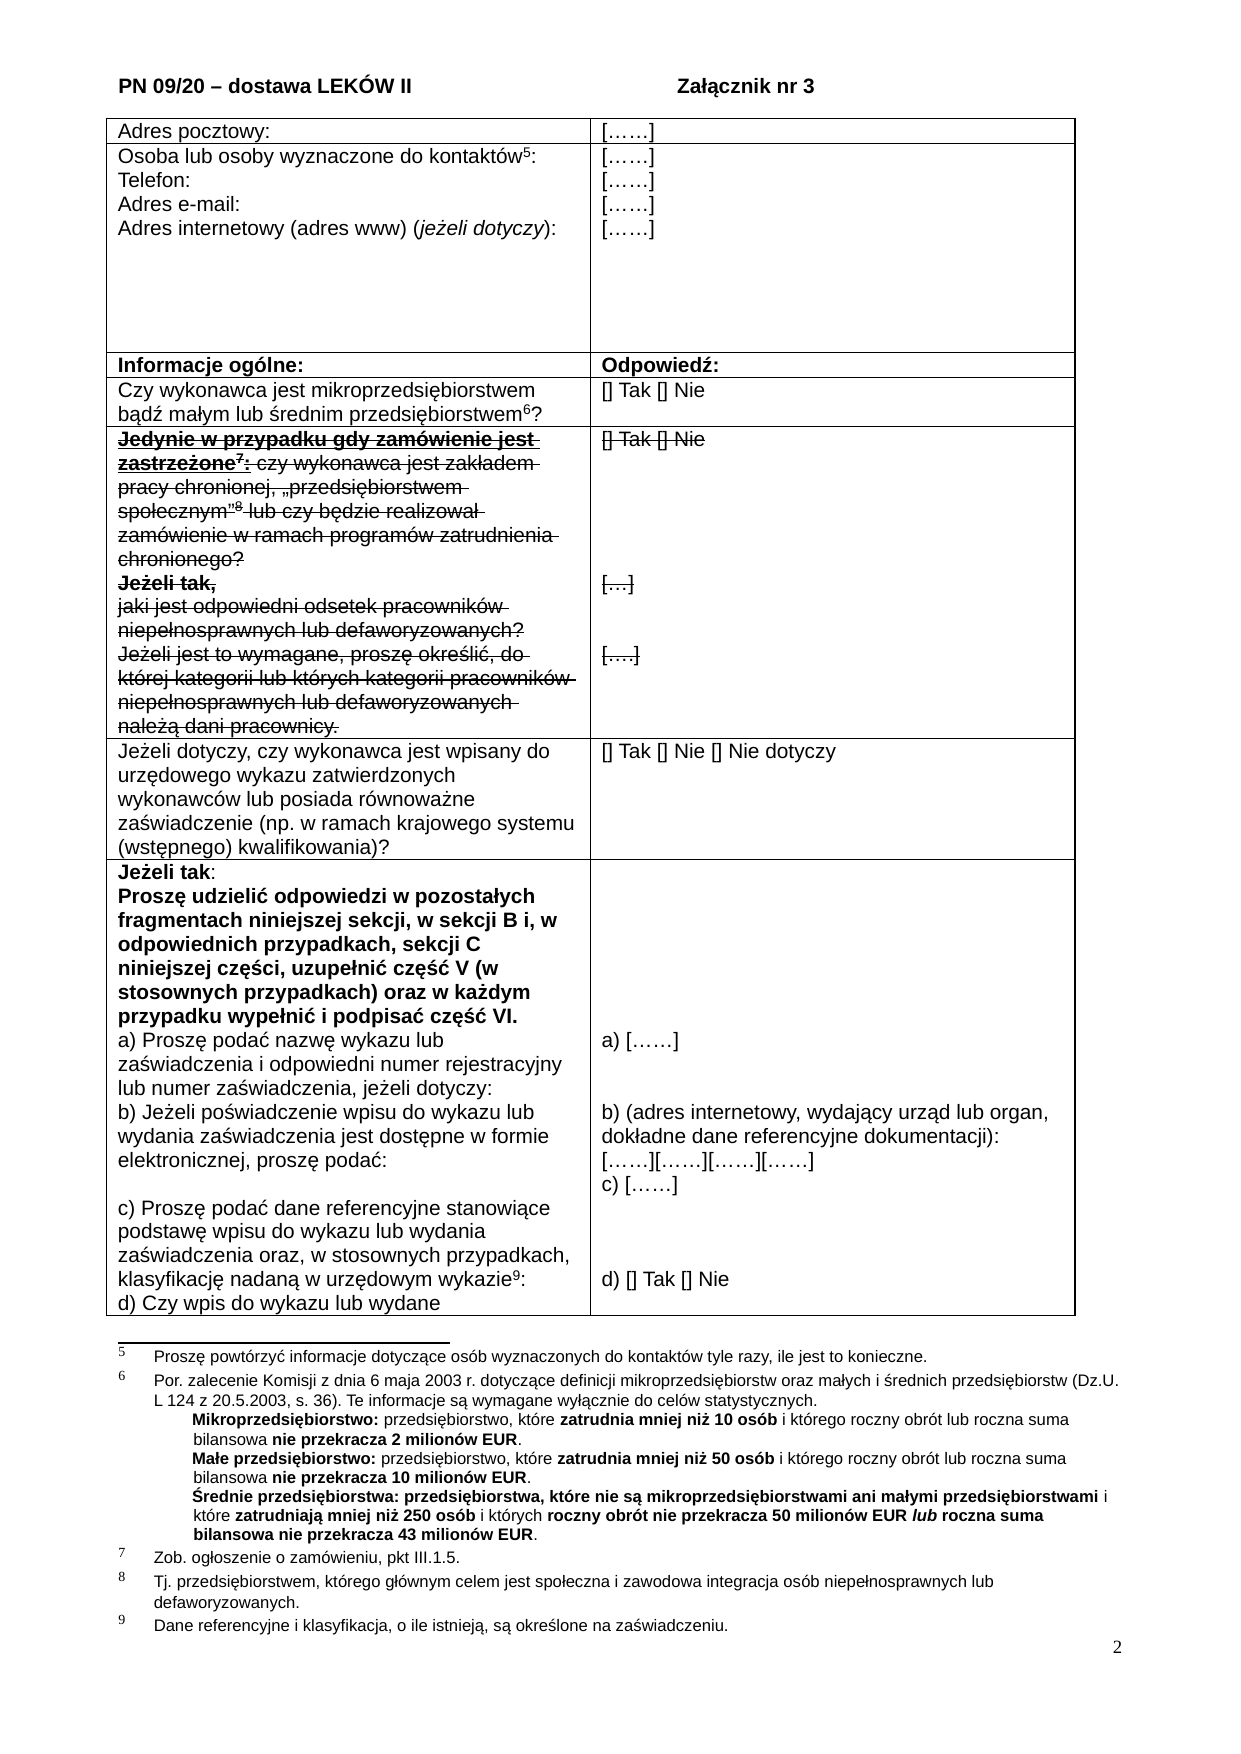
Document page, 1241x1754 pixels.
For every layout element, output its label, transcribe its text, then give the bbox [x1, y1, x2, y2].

table_cell Czy wykonawca jest mikroprzedsiębiorstwem bądź małym lub średnim przedsiębiorstwem? [107, 378, 590, 426]
table_cell Osoba lub osoby wyznaczone do kontaktów: Telefon: Adres e-mail: Adres internetowy (adres www) (jeżeli dotyczy): [107, 144, 590, 352]
table_cell [……] [591, 119, 1074, 143]
table_cell Informacje ogólne: [107, 353, 590, 377]
table_cell [……] [……] [……] [……] [591, 144, 1074, 352]
table_cell Jeżeli tak: Proszę udzielić odpowiedzi w pozostałych fragmentach niniejszej sekcji, w sekcji B i, w odpowiednich przypadkach, sekcji C niniejszej części, uzupełnić część V (w stosownych przypadkach) oraz w każdym przypadku wypełnić i podpisać część VI. a) Proszę podać nazwę wykazu lub zaświadczenia i odpowiedni numer rejestracyjny lub numer zaświadczenia, jeżeli dotyczy: b) Jeżeli poświadczenie wpisu do wykazu lub wydania zaświadczenia jest dostępne w formie elektronicznej, proszę podać: c) Proszę podać dane referencyjne stanowiące podstawę wpisu do wykazu lub wydania zaświadczenia oraz, w stosownych przypadkach, klasyfikację nadaną w urzędowym wykazie: d) Czy wpis do wykazu lub wydane [107, 860, 590, 1315]
table_cell a) [……] b) (adres internetowy, wydający urząd lub organ, dokładne dane referencyjne dokumentacji): [……][……][……][……] c) [……] d) [] Tak [] Nie [591, 860, 1074, 1315]
table_cell Adres pocztowy: [107, 119, 590, 143]
table_cell Odpowiedź: [591, 353, 1074, 377]
table_cell Jedynie w przypadku gdy zamówienie jest zastrzeżone: czy wykonawca jest zakładem pracy chronionej, „przedsiębiorstwem społecznym” lub czy będzie realizował zamówienie w ramach programów zatrudnienia chronionego? Jeżeli tak, jaki jest odpowiedni odsetek pracowników niepełnosprawnych lub defaworyzowanych? Jeżeli jest to wymagane, proszę określić, do której kategorii lub których kategorii pracowników niepełnosprawnych lub defaworyzowanych należą dani pracownicy. [107, 427, 590, 738]
table_cell [] Tak [] Nie [] Nie dotyczy [591, 739, 1074, 859]
table_cell [] Tak [] Nie […] [….] [591, 427, 1074, 738]
table_cell [] Tak [] Nie [591, 378, 1074, 426]
table_cell Jeżeli dotyczy, czy wykonawca jest wpisany do urzędowego wykazu zatwierdzonych wykonawców lub posiada równoważne zaświadczenie (np. w ramach krajowego systemu (wstępnego) kwalifikowania)? [107, 739, 590, 859]
